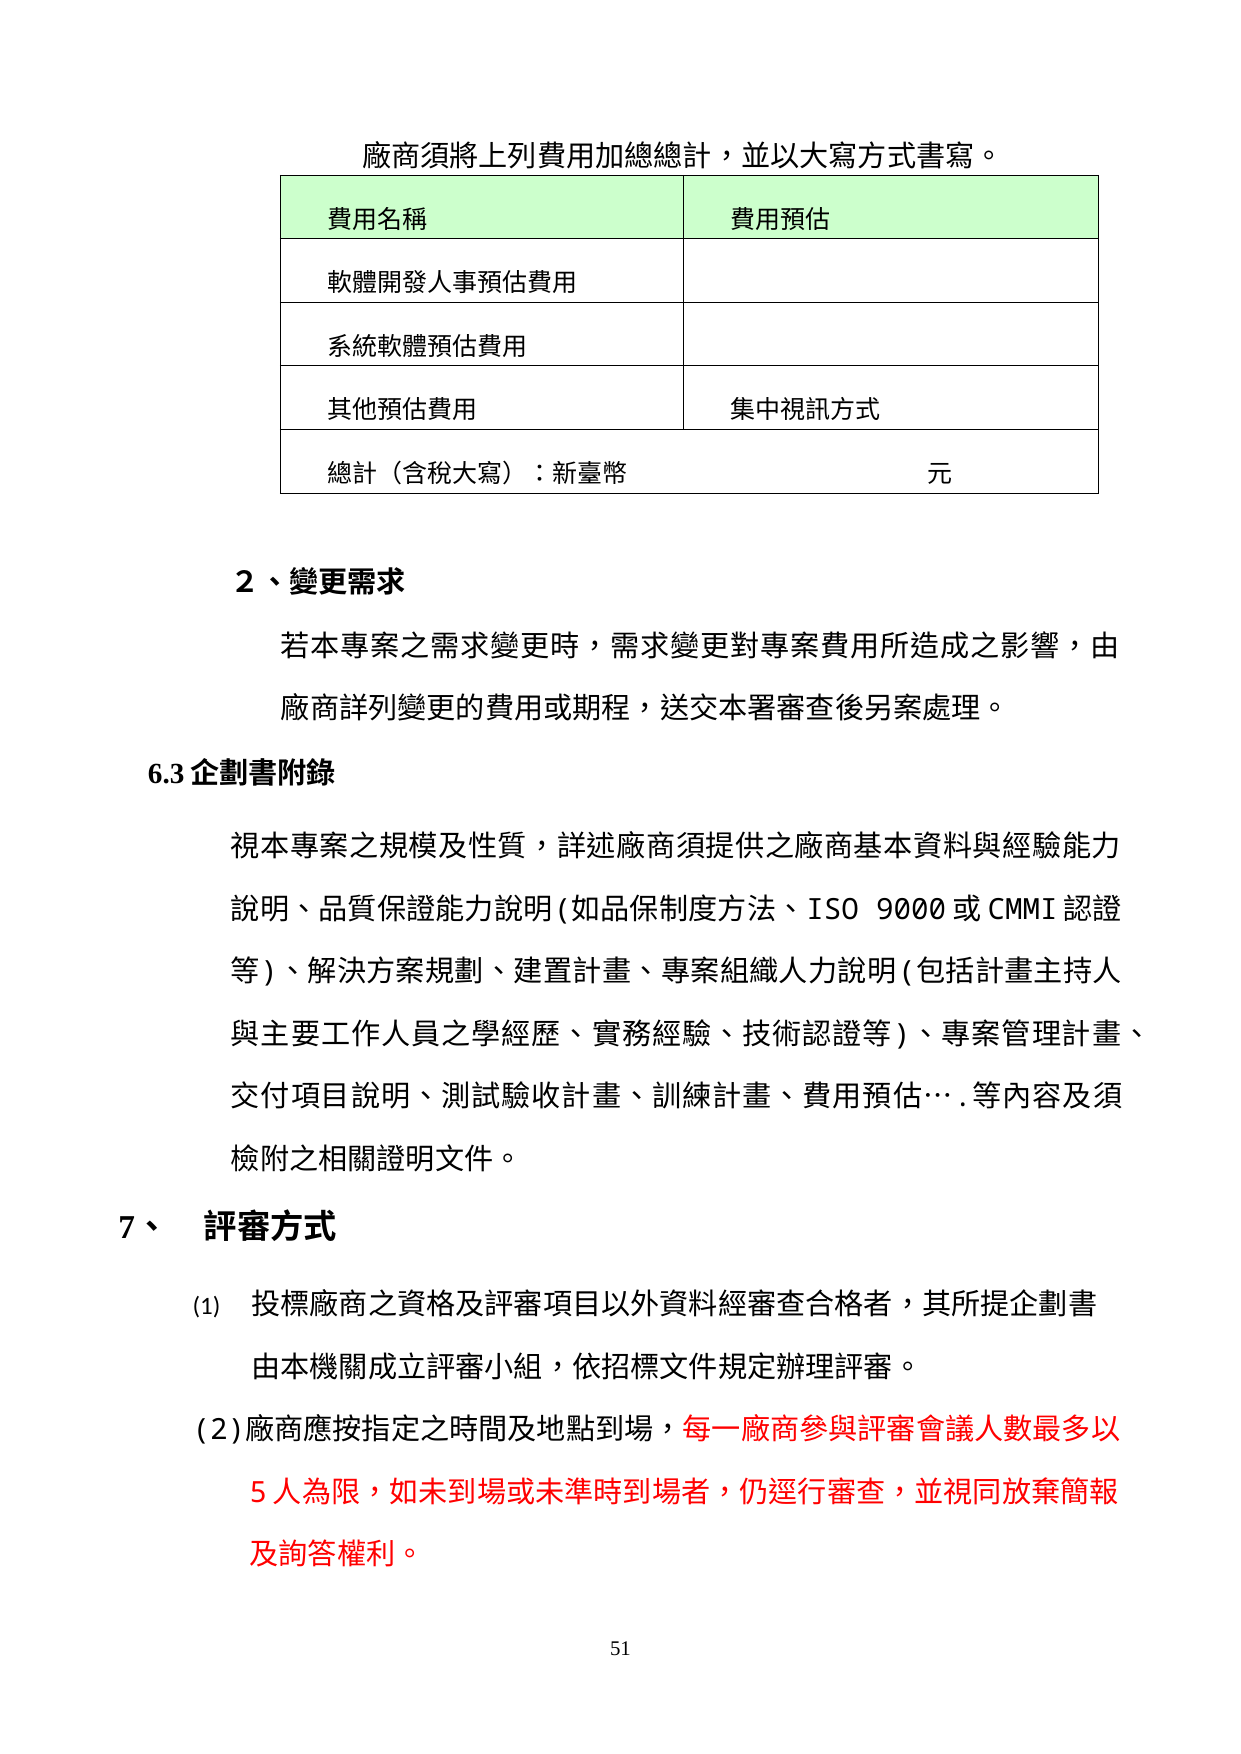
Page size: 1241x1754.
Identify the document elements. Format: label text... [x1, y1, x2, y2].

subtitle 6.3企劃書附錄 [148, 749, 1122, 792]
text ２、變更需求 [231, 556, 1122, 602]
list 評審方式 [118, 1200, 1122, 1248]
text (2)廠商應按指定之時間及地點到場，每一廠商參與評審會議人數最多以5人為限，如未到場或未準時到場者，仍逕行審查，並視同放棄簡報及詢答權利。 [192, 1385, 1122, 1573]
text 若本專案之需求變更時，需求變更對專案費用所造成之影響，由廠商詳列變更的費用或期程，送交本署審查後另案處理。 [281, 602, 1122, 727]
list 投標廠商之資格及評審項目以外資料經審查合格者，其所提企劃書由本機關成立評審小組，依招標文件規定辦理評審。 [192, 1260, 1122, 1385]
table_cell 集中視訊方式 [684, 366, 1098, 429]
table_cell 軟體開發人事預估費用 [281, 239, 683, 302]
text 視本專案之規模及性質，詳述廠商須提供之廠商基本資料與經驗能力說明、品質保證能力說明(如品保制度方法、ISO 9000或CMMI認證等)、解決方案規劃、建置計畫、專案組織人力說明(包括計畫主持人與主要工作人員之學經歷、實務經驗、技術認證等)、專案管理計畫、交付項目說明、測試驗收計畫、訓練計畫、費用預估….等內容及須檢附之相關證明文件。 [231, 802, 1122, 1177]
table_cell 總計（含稅大寫）：新臺幣 元 [281, 430, 1098, 492]
table_cell 其他預估費用 [281, 366, 683, 429]
table_cell [684, 303, 1098, 365]
table_header 費用名稱 [281, 176, 683, 238]
table_header 費用預估 [684, 176, 1098, 238]
text 廠商須將上列費用加總總計，並以大寫方式書寫。 [362, 112, 1122, 175]
table_cell 系統軟體預估費用 [281, 303, 683, 365]
table_cell [684, 239, 1098, 302]
